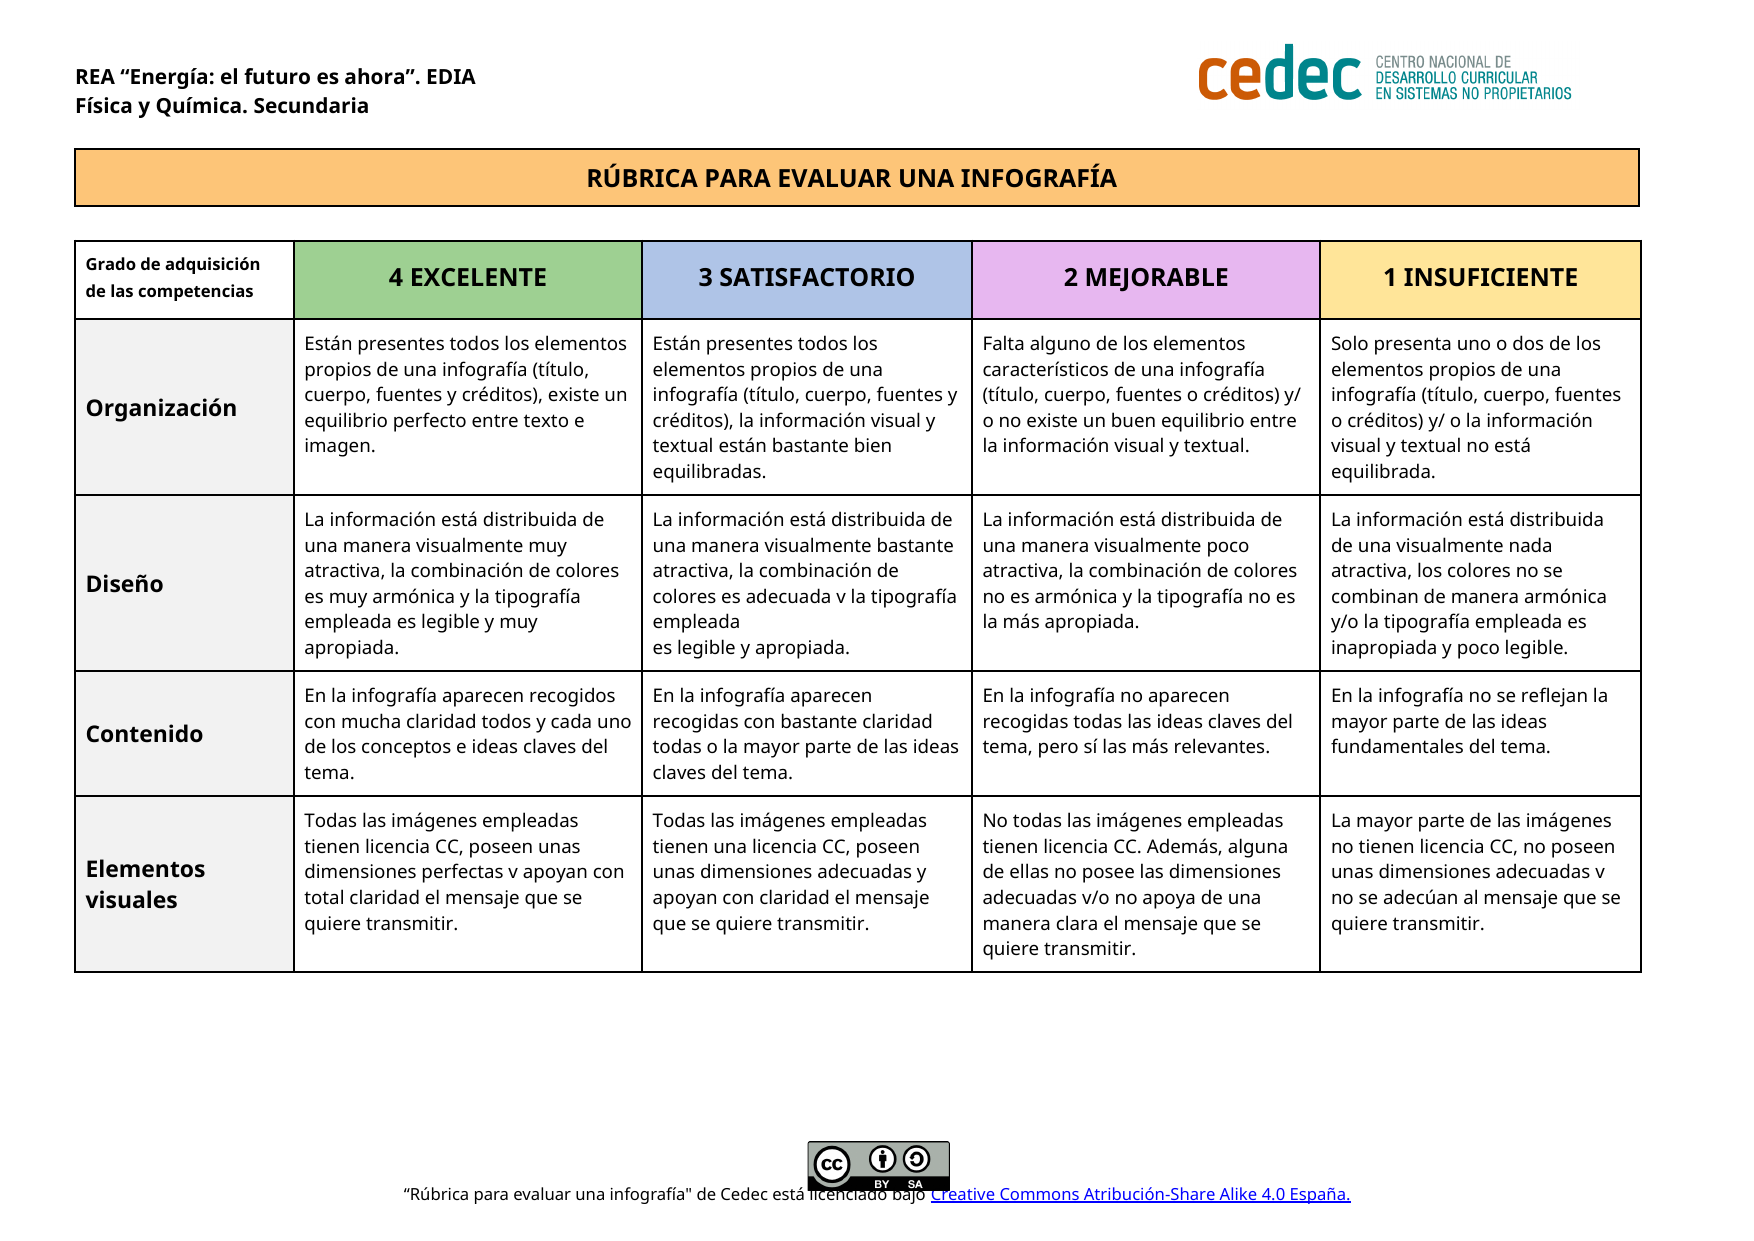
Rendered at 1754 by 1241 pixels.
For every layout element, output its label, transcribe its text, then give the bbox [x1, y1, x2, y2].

table_cell Organización [76, 320, 293, 494]
table_cell En la infografía no aparecen recogidas todas las ideas claves del tema, pero sí las más relevantes. [973, 672, 1319, 795]
table_cell La información está distribuida de una manera visualmente muy atractiva, la combinación de colores es muy armónica y la tipografía empleada es legible y muy apropiada. [295, 496, 641, 670]
table_header 4 EXCELENTE [295, 242, 641, 318]
table_header 3 SATISFACTORIO [643, 242, 971, 318]
table_cell La información está distribuida de una manera visualmente bastante atractiva, la combinación de colores es adecuada v la tipografía empleada es legible y apropiada. [643, 496, 971, 670]
table_header Grado de adquisición de las competencias [76, 242, 293, 318]
table_cell Contenido [76, 672, 293, 795]
table_header RÚBRICA PARA EVALUAR UNA INFOGRAFÍA [76, 150, 1638, 205]
table_cell Solo presenta uno o dos de los elementos propios de una infografía (título, cuerpo, fuentes o créditos) y/ o la información visual y textual no está equilibrada. [1321, 320, 1640, 494]
table_cell La información está distribuida de una manera visualmente poco atractiva, la combinación de colores no es armónica y la tipografía no es la más apropiada. [973, 496, 1319, 670]
table_cell En la infografía aparecen recogidas con bastante claridad todas o la mayor parte de las ideas claves del tema. [643, 672, 971, 795]
table_cell No todas las imágenes empleadas tienen licencia CC. Además, alguna de ellas no posee las dimensiones adecuadas v/o no apoya de una manera clara el mensaje que se quiere transmitir. [973, 797, 1319, 971]
table_cell En la infografía no se reflejan la mayor parte de las ideas fundamentales del tema. [1321, 672, 1640, 795]
table_cell Todas las imágenes empleadas tienen una licencia CC, poseen unas dimensiones adecuadas y apoyan con claridad el mensaje que se quiere transmitir. [643, 797, 971, 971]
table_header 1 INSUFICIENTE [1321, 242, 1640, 318]
table_cell Elementos visuales [76, 797, 293, 971]
table_header 2 MEJORABLE [973, 242, 1319, 318]
table_cell La mayor parte de las imágenes no tienen licencia CC, no poseen unas dimensiones adecuadas v no se adecúan al mensaje que se quiere transmitir. [1321, 797, 1640, 971]
table_cell La información está distribuida de una visualmente nada atractiva, los colores no se combinan de manera armónica y/o la tipografía empleada es inapropiada y poco legible. [1321, 496, 1640, 670]
table_cell Falta alguno de los elementos característicos de una infografía (título, cuerpo, fuentes o créditos) y/ o no existe un buen equilibrio entre la información visual y textual. [973, 320, 1319, 494]
table_cell Están presentes todos los elementos propios de una infografía (título, cuerpo, fuentes y créditos), la información visual y textual están bastante bien equilibradas. [643, 320, 971, 494]
table_cell Diseño [76, 496, 293, 670]
table_cell Todas las imágenes empleadas tienen licencia CC, poseen unas dimensiones perfectas v apoyan con total claridad el mensaje que se quiere transmitir. [295, 797, 641, 971]
table_cell En la infografía aparecen recogidos con mucha claridad todos y cada uno de los conceptos e ideas claves del tema. [295, 672, 641, 795]
table_cell Están presentes todos los elementos propios de una infografía (título, cuerpo, fuentes y créditos), existe un equilibrio perfecto entre texto e imagen. [295, 320, 641, 494]
